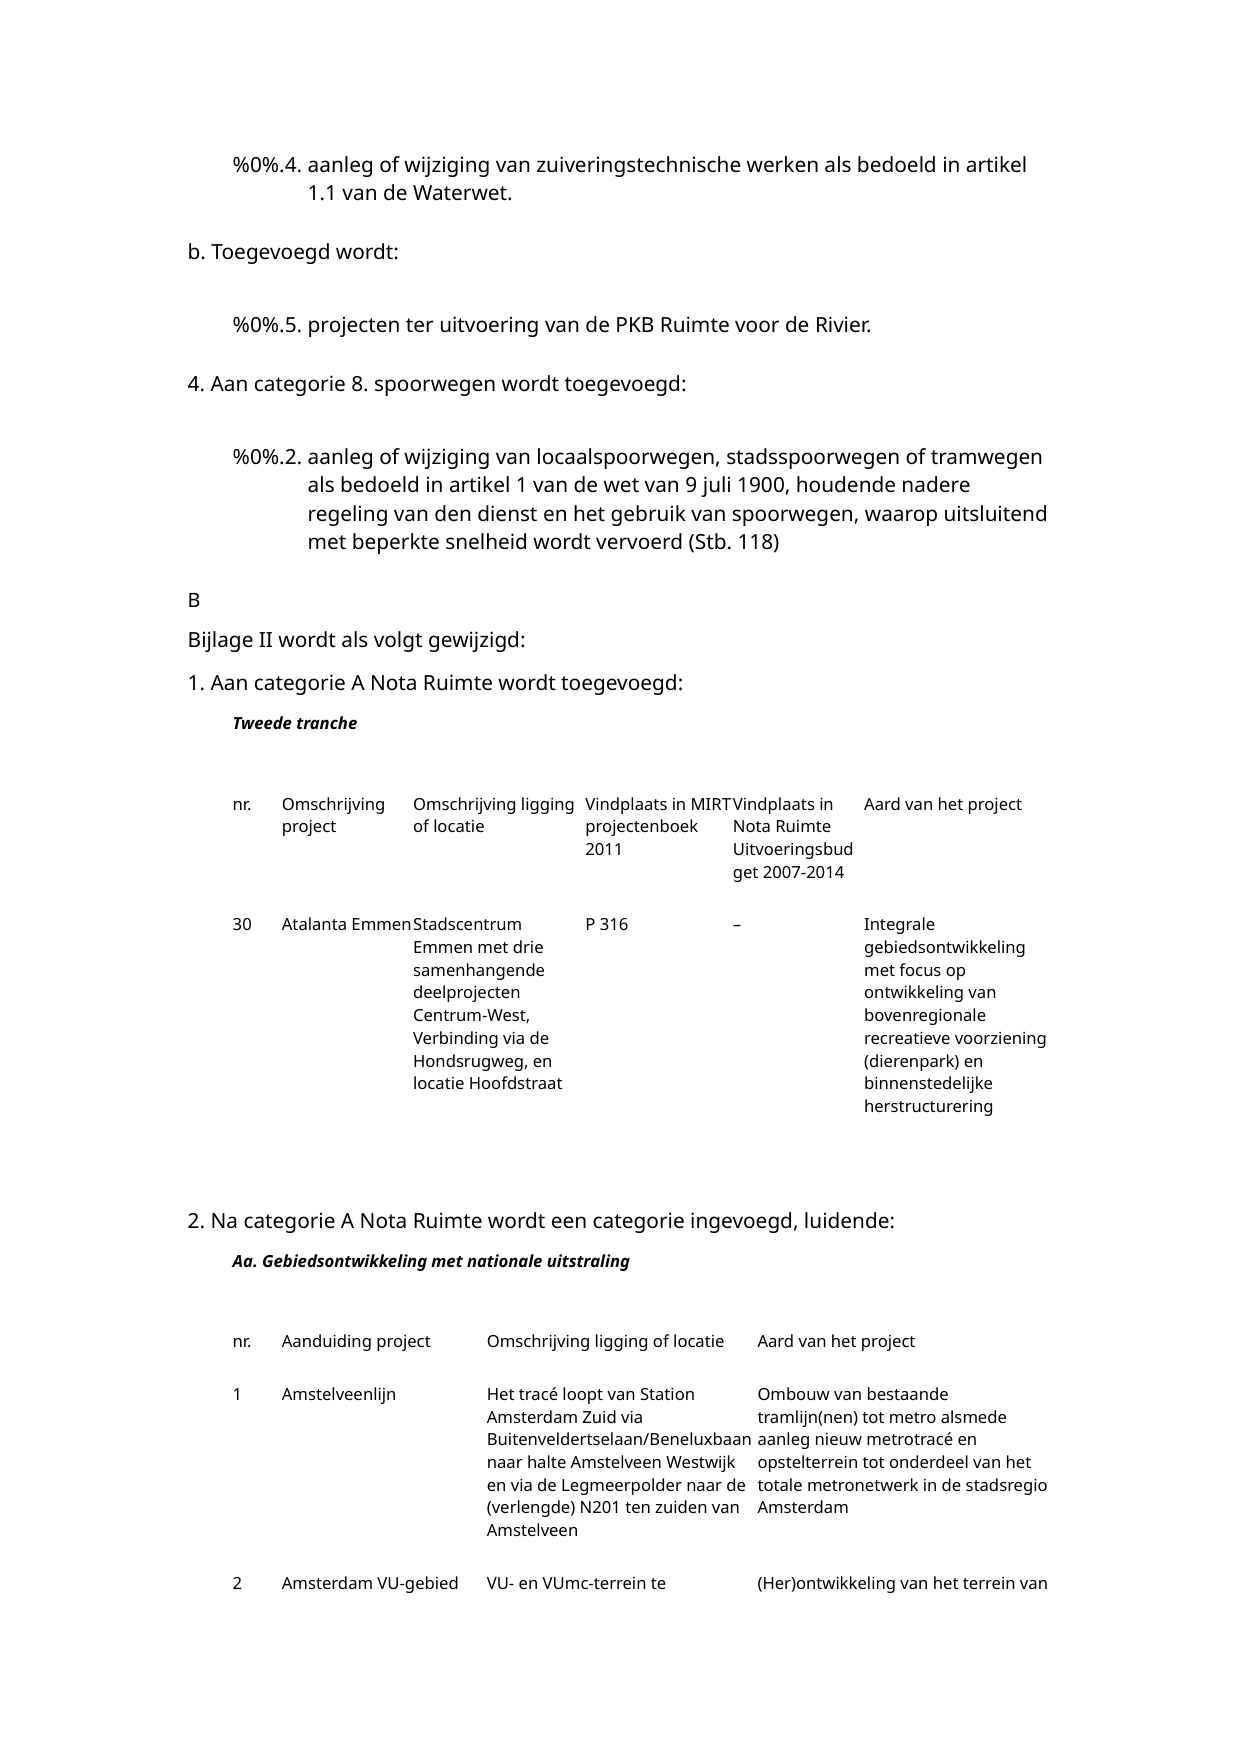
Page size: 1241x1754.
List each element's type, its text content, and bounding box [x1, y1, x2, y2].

table_cell 2 [233, 1572, 282, 1594]
table_header Omschrijving project [282, 792, 413, 913]
table_header Aard van het project [864, 792, 1053, 913]
table_header Vindplaats in MIRT projectenboek 2011 [585, 792, 733, 913]
table_cell Integrale gebiedsontwikkeling met focus op ontwikkeling van bovenregionale recreatieve voorziening (dierenpark) en binnenstedelijke herstructurering [864, 913, 1053, 1147]
table_header Aanduiding project [282, 1330, 487, 1383]
text Bijlage II wordt als volgt gewijzigd: [187, 625, 1053, 653]
table_cell Amstelveenlijn [282, 1383, 487, 1572]
table_cell – [733, 913, 864, 1147]
table_cell 1 [233, 1383, 282, 1572]
table_cell Stadscentrum Emmen met drie samenhangende deelprojecten Centrum-West, Verbinding via de Hondsrugweg, en locatie Hoofdstraat [413, 913, 585, 1147]
table_cell P 316 [585, 913, 733, 1147]
table_header Aard van het project [757, 1330, 1053, 1383]
text 2. Na categorie A Nota Ruimte wordt een categorie ingevoegd, luidende: [187, 1206, 1053, 1234]
table_cell VU- en VUmc-terrein te [487, 1572, 757, 1594]
text Aa. Gebiedsontwikkeling met nationale uitstraling [232, 1249, 1053, 1272]
list projecten ter uitvoering van de PKB Ruimte voor de Rivier. [232, 310, 1053, 339]
table_header nr. [233, 1330, 282, 1383]
table_cell (Her)ontwikkeling van het terrein van [757, 1572, 1053, 1594]
table_cell 30 [233, 913, 282, 1147]
table_header Omschrijving ligging of locatie [413, 792, 585, 913]
text Tweede tranche [232, 712, 1053, 734]
table_header nr. [233, 792, 282, 913]
table_cell Atalanta Emmen [282, 913, 413, 1147]
table_cell Het tracé loopt van Station Amsterdam Zuid via Buitenveldertselaan/Beneluxbaan naar halte Amstelveen Westwijk en via de Legmeerpolder naar de (verlengde) N201 ten zuiden van Amstelveen [487, 1383, 757, 1572]
text b. Toegevoegd wordt: [187, 237, 1053, 265]
text B [187, 586, 1053, 613]
table_header Vindplaats in Nota Ruimte Uitvoeringsbudget 2007-2014 [733, 792, 864, 913]
table_cell Ombouw van bestaande tramlijn(nen) tot metro alsmede aanleg nieuw metrotracé en opstelterrein tot onderdeel van het totale metronetwerk in de stadsregio Amsterdam [757, 1383, 1053, 1572]
list aanleg of wijziging van locaalspoorwegen, stadsspoorwegen of tramwegen als bedoeld in artikel 1 van de wet van 9 juli 1900, houdende nadere regeling van den dienst en het gebruik van spoorwegen, waarop uitsluitend met beperkte snelheid wordt vervoerd (Stb. 118) [232, 442, 1053, 556]
text 1. Aan categorie A Nota Ruimte wordt toegevoegd: [187, 668, 1053, 697]
table_header Omschrijving ligging of locatie [487, 1330, 757, 1383]
list aanleg of wijziging van zuiveringstechnische werken als bedoeld in artikel 1.1 van de Waterwet. [232, 150, 1053, 207]
text 4. Aan categorie 8. spoorwegen wordt toegevoegd: [187, 369, 1053, 397]
table_cell Amsterdam VU-gebied [282, 1572, 487, 1594]
